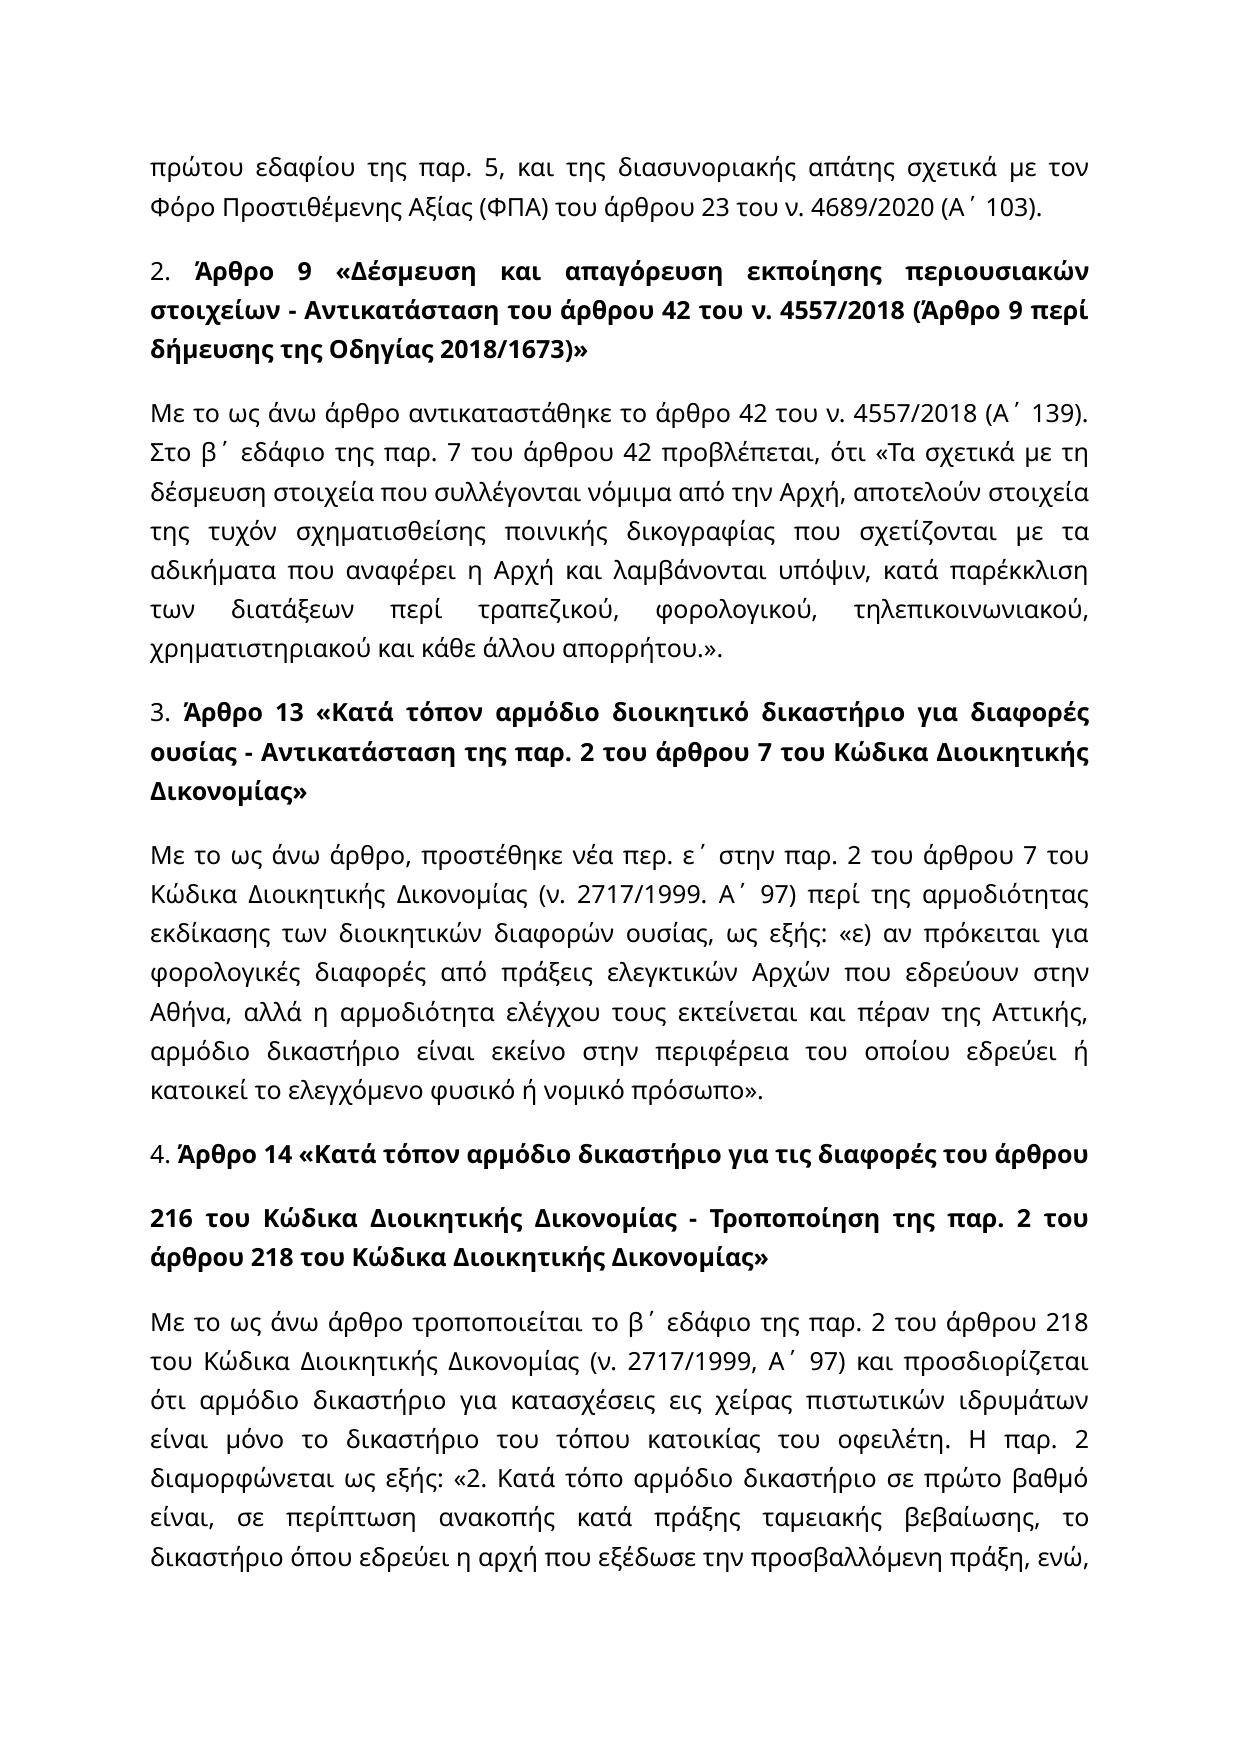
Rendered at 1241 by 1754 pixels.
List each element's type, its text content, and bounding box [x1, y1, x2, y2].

text 3. Άρθρο 13 «Κατά τόπον αρμόδιο διοικητικό δικαστήριο για διαφορές ουσίας - Αντικατάσταση της παρ. 2 του άρθρου 7 του Κώδικα Διοικητικής Δικονομίας» [150, 695, 1090, 807]
text 4. Άρθρο 14 «Κατά τόπον αρμόδιο δικαστήριο για τις διαφορές του άρθρου [150, 1137, 1090, 1171]
text 216 του Κώδικα Διοικητικής Δικονομίας - Τροποποίηση της παρ. 2 του άρθρου 218 του Κώδικα Διοικητικής Δικονομίας» [150, 1201, 1090, 1274]
text 2. Άρθρο 9 «Δέσμευση και απαγόρευση εκποίησης περιουσιακών στοιχείων - Αντικατάσταση του άρθρου 42 του ν. 4557/2018 (Άρθρο 9 περί δήμευσης της Οδηγίας 2018/1673)» [150, 253, 1090, 366]
text Με το ως άνω άρθρο αντικαταστάθηκε το άρθρο 42 του ν. 4557/2018 (Α΄ 139). Στο β΄ εδάφιο της παρ. 7 του άρθρου 42 προβλέπεται, ότι «Τα σχετικά με τη δέσμευση στοιχεία που συλλέγονται νόμιμα από την Αρχή, αποτελούν στοιχεία της τυχόν σχηματισθείσης ποινικής δικογραφίας που σχετίζονται με τα αδικήματα που αναφέρει η Αρχή και λαμβάνονται υπόψιν, κατά παρέκκλιση των διατάξεων περί τραπεζικού, φορολογικού, τηλεπικοινωνιακού, χρηματιστηριακού και κάθε άλλου απορρήτου.». [150, 396, 1090, 665]
text πρώτου εδαφίου της παρ. 5, και της διασυνοριακής απάτης σχετικά με τον Φόρο Προστιθέμενης Αξίας (ΦΠΑ) του άρθρου 23 του ν. 4689/2020 (Α΄ 103). [150, 150, 1090, 223]
text Με το ως άνω άρθρο, προστέθηκε νέα περ. ε΄ στην παρ. 2 του άρθρου 7 του Κώδικα Διοικητικής Δικονομίας (ν. 2717/1999. Α΄ 97) περί της αρμοδιότητας εκδίκασης των διοικητικών διαφορών ουσίας, ως εξής: «ε) αν πρόκειται για φορολογικές διαφορές από πράξεις ελεγκτικών Αρχών που εδρεύουν στην Αθήνα, αλλά η αρμοδιότητα ελέγχου τους εκτείνεται και πέραν της Αττικής, αρμόδιο δικαστήριο είναι εκείνο στην περιφέρεια του οποίου εδρεύει ή κατοικεί το ελεγχόμενο φυσικό ή νομικό πρόσωπο». [150, 837, 1090, 1107]
text Με το ως άνω άρθρο τροποποιείται το β΄ εδάφιο της παρ. 2 του άρθρου 218 του Κώδικα Διοικητικής Δικονομίας (ν. 2717/1999, Α΄ 97) και προσδιορίζεται ότι αρμόδιο δικαστήριο για κατασχέσεις εις χείρας πιστωτικών ιδρυμάτων είναι μόνο το δικαστήριο του τόπου κατοικίας του οφειλέτη. Η παρ. 2 διαμορφώνεται ως εξής: «2. Κατά τόπο αρμόδιο δικαστήριο σε πρώτο βαθμό είναι, σε περίπτωση ανακοπής κατά πράξης ταμειακής βεβαίωσης, το δικαστήριο όπου εδρεύει η αρχή που εξέδωσε την προσβαλλόμενη πράξη, ενώ, [150, 1304, 1090, 1573]
